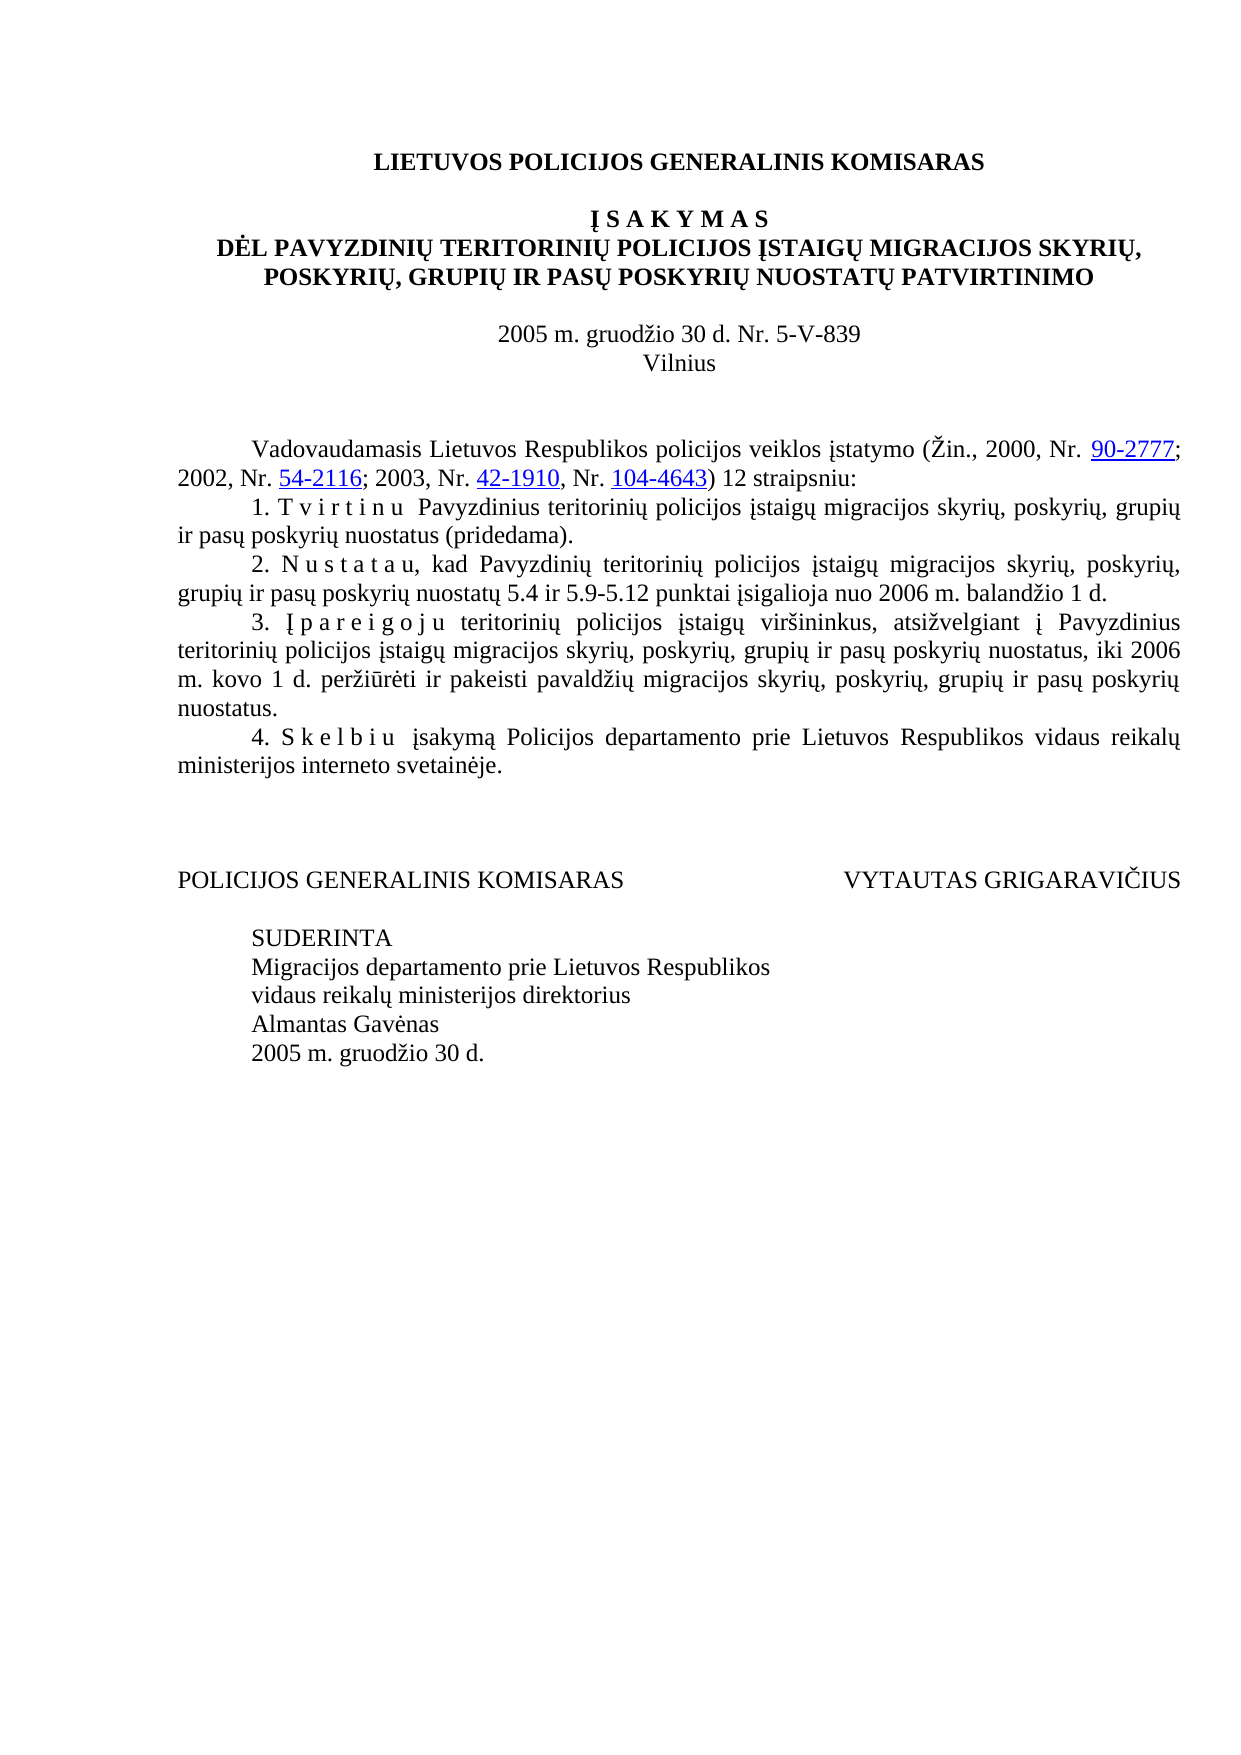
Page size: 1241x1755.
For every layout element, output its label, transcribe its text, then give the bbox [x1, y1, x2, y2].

text 4. Skelbiu įsakymą Policijos departamento prie Lietuvos Respublikos vidaus reikalų ministerijos interneto svetainėje. [177, 722, 1181, 779]
text 2005 m. gruodžio 30 d. Nr. 5-V-839 [177, 319, 1181, 348]
text Vilnius [177, 348, 1181, 377]
text 2. Nustatau, kad Pavyzdinių teritorinių policijos įstaigų migracijos skyrių, poskyrių, grupių ir pasų poskyrių nuostatų 5.4 ir 5.9-5.12 punktai įsigalioja nuo 2006 m. balandžio 1 d. [177, 549, 1181, 607]
text 2005 m. gruodžio 30 d. [177, 1038, 1181, 1067]
text DĖL PAVYZDINIŲ TERITORINIŲ POLICIJOS ĮSTAIGŲ MIGRACIJOS SKYRIŲ, POSKYRIŲ, GRUPIŲ IR PASŲ POSKYRIŲ NUOSTATŲ PATVIRTINIMO [177, 233, 1181, 291]
text 3. Įpareigoju teritorinių policijos įstaigų viršininkus, atsižvelgiant į Pavyzdinius teritorinių policijos įstaigų migracijos skyrių, poskyrių, grupių ir pasų poskyrių nuostatus, iki 2006 m. kovo 1 d. peržiūrėti ir pakeisti pavaldžių migracijos skyrių, poskyrių, grupių ir pasų poskyrių nuostatus. [177, 607, 1181, 722]
text SUDERINTA [177, 923, 1181, 952]
text Almantas Gavėnas [177, 1009, 1181, 1038]
text POLICIJOS GENERALINIS KOMISARAS VYTAUTAS GRIGARAVIČIUS [177, 866, 1181, 894]
text 1. Tvirtinu Pavyzdinius teritorinių policijos įstaigų migracijos skyrių, poskyrių, grupių ir pasų poskyrių nuostatus (pridedama). [177, 492, 1181, 549]
text Vadovaudamasis Lietuvos Respublikos policijos veiklos įstatymo (Žin., 2000, Nr. 90-2777; 2002, Nr. 54-2116; 2003, Nr. 42-1910, Nr. 104-4643) 12 straipsniu: [177, 434, 1181, 492]
text Migracijos departamento prie Lietuvos Respublikos [177, 952, 1181, 981]
text Į S A K Y M A S [177, 204, 1181, 233]
text LIETUVOS POLICIJOS GENERALINIS KOMISARAS [177, 147, 1181, 176]
text vidaus reikalų ministerijos direktorius [177, 981, 1181, 1009]
